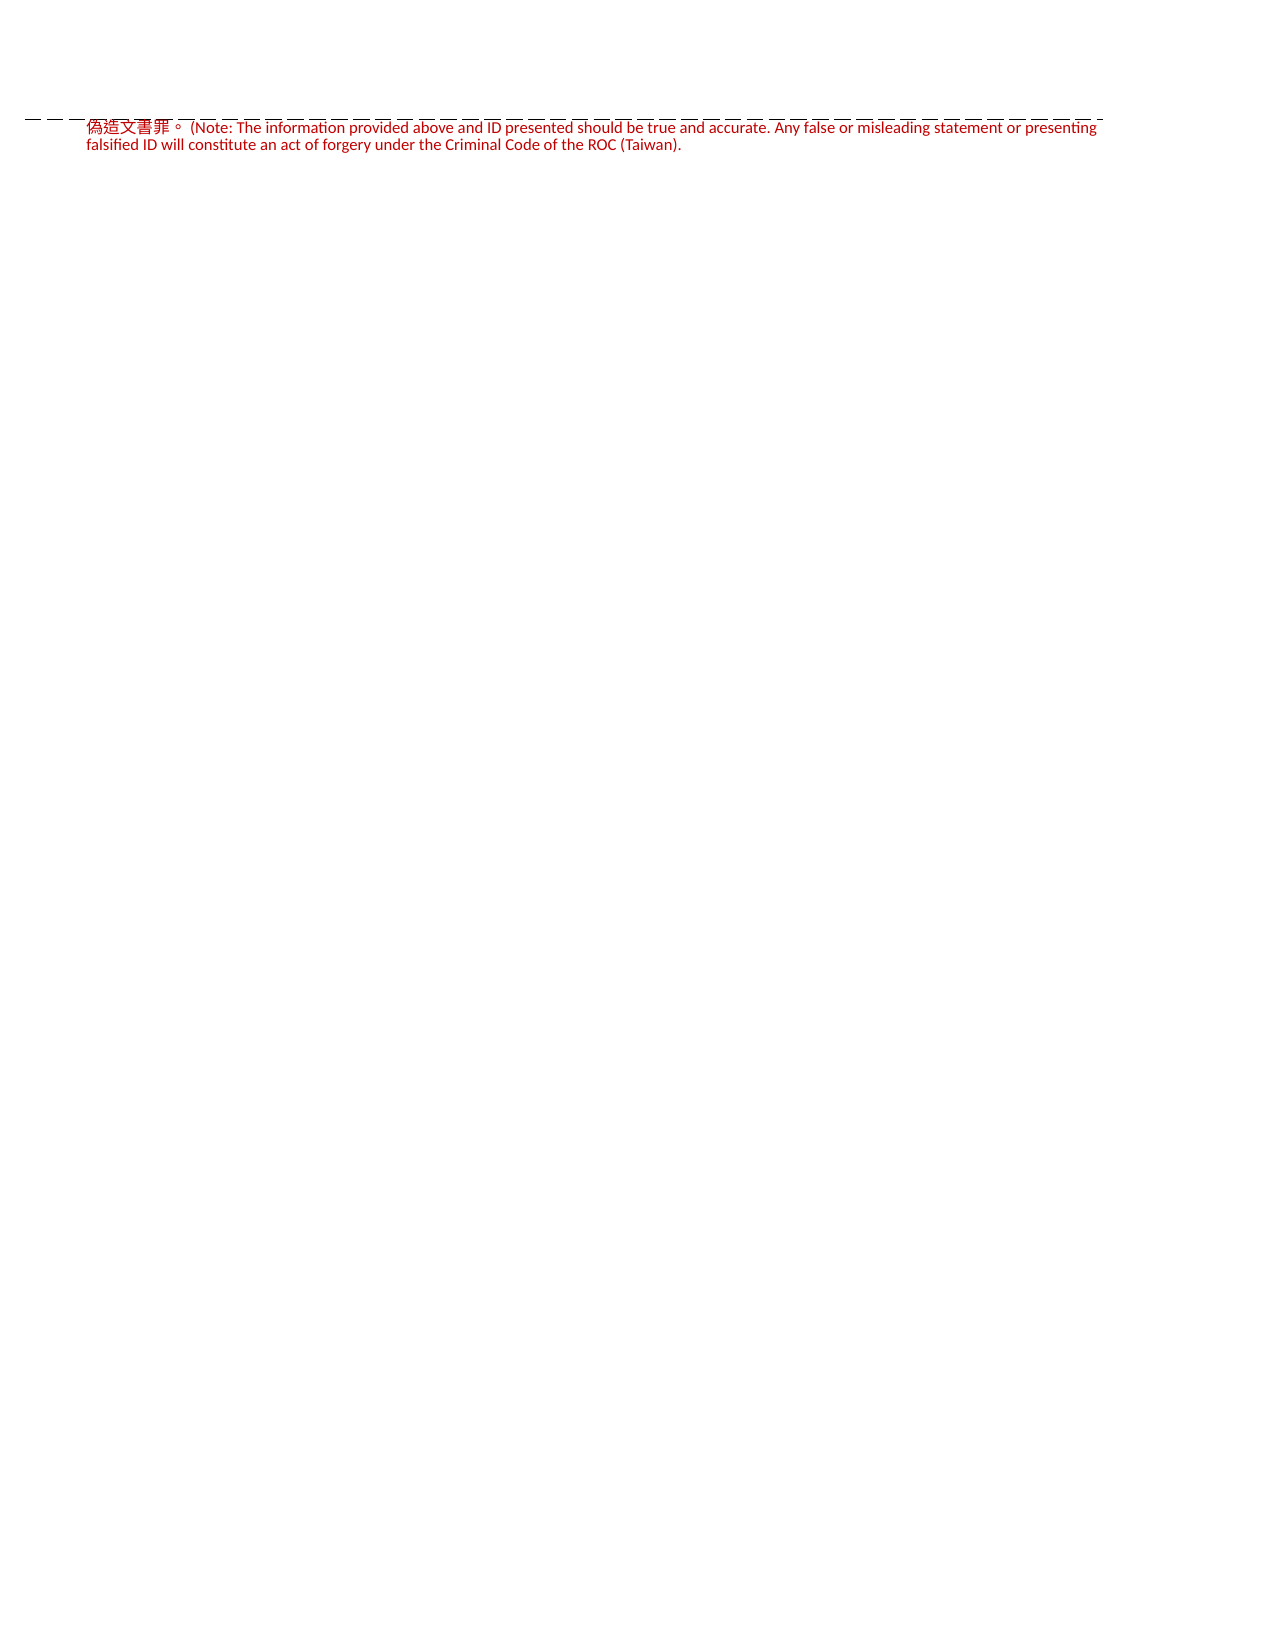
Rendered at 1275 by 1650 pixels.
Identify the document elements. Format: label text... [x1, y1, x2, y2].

table_cell 偽造文書罪。 (Note: The information provided above and ID presented should be true and accurate. Any false or misleading statement or presenting falsified ID will constitute an act of forgery under the Criminal Code of the ROC (Taiwan). [25, 119, 1103, 154]
